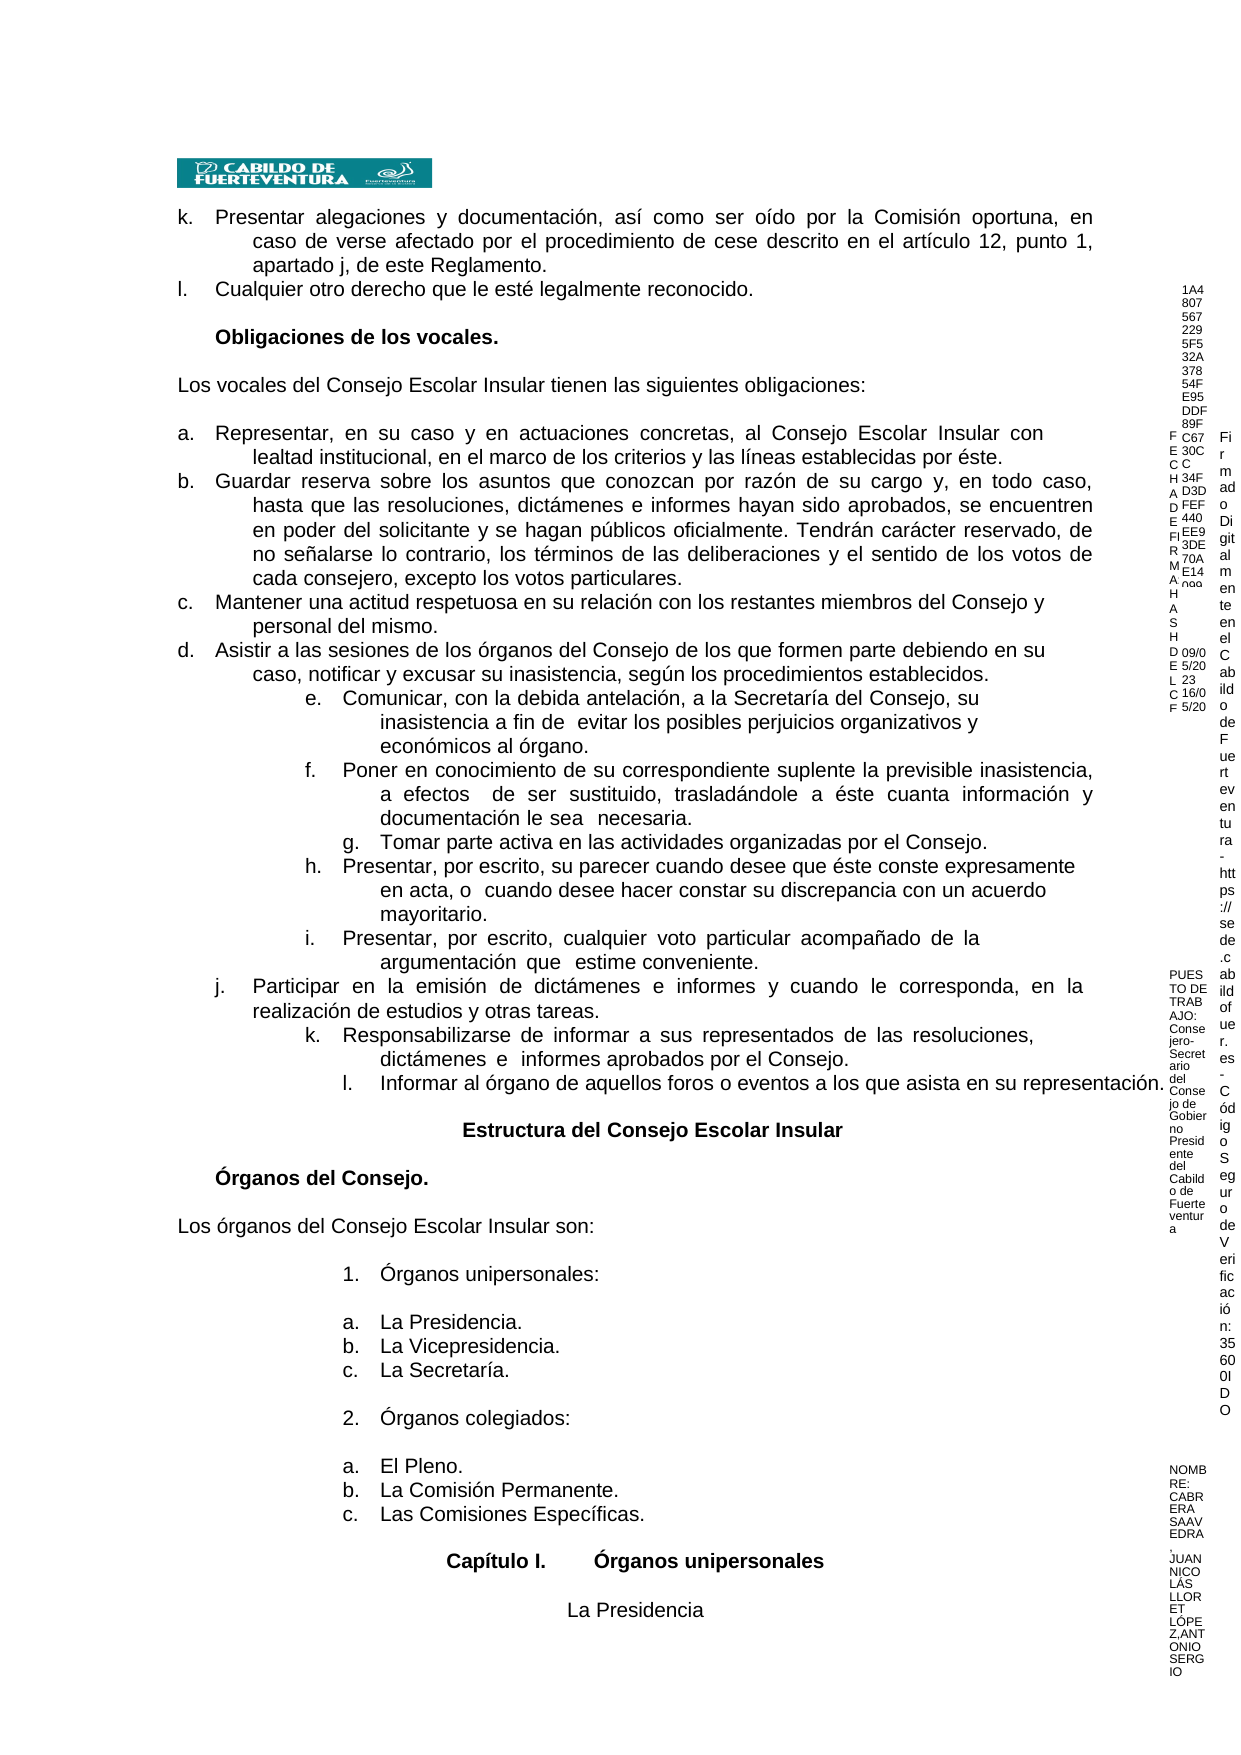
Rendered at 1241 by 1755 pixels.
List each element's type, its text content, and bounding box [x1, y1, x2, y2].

list FECHA DE FIRMA: HASH DEL CERTIFICADO: [1169, 429, 1184, 712]
list 34FD3DFEF440EE93DE70AE140996B1C6668F08F5 [1182, 472, 1209, 587]
list [1209, 1502, 1241, 1526]
list Cualquier otro derecho que le esté legalmente reconocido. [177, 277, 1241, 587]
list Comunicar, con la debida antelación, a la Secretaría del Consejo, su inasistencia a fin de evitar los posibles perjuicios organizativos y económicos al órgano. [305, 686, 1087, 758]
subtitle [1209, 325, 1241, 349]
list Informar al órgano de aquellos foros o eventos a los que asista en su representación. [342, 1071, 1167, 1094]
list 1A48075672295F532A37854FE95DDF89FC6730CC [1182, 283, 1209, 472]
list Firmado Digitalmente en el Cabildo de Fuerteventura - https://sede.cabildofuer.es - Código Seguro de Verificación: 35600IDOC2CC398365C80FEC4093 [1219, 429, 1236, 1420]
list Presentar, por escrito, cualquier voto particular acompañado de la argumentación que estime conveniente. [305, 926, 1087, 974]
list La Presidencia. [342, 1310, 1217, 1334]
list CABRERA SAAVEDRA, JUAN NICOLÁS LLORET LÓPEZ,ANTONIO SERGIO [1169, 1491, 1207, 1679]
list Representar, en su caso y en actuaciones concretas, al Consejo Escolar Insular con lealtad institucional, en el marco de los criterios y las líneas establecidas por éste. [177, 421, 1087, 469]
subtitle Capítulo I. Órganos unipersonales [125, 1549, 1145, 1573]
subtitle Obligaciones de los vocales. [215, 325, 1179, 349]
list La Vicepresidencia. [342, 1334, 1217, 1358]
list 09/05/2023 [1182, 646, 1209, 687]
list Responsabilizarse de informar a sus representados de las resoluciones, dictámenes e informes aprobados por el Consejo. [305, 1022, 1089, 1071]
list Poner en conocimiento de su correspondiente suplente la previsible inasistencia, a efectos de ser sustituido, trasladándole a éste cuanta información y documentación le sea necesaria. [305, 758, 1093, 830]
subtitle Estructura del Consejo Escolar Insular [462, 1118, 1167, 1142]
list Participar en la emisión de dictámenes e informes y cuando le corresponda, en la realización de estudios y otras tareas. [215, 974, 1087, 1022]
list Presentar alegaciones y documentación, así como ser oído por la Comisión oportuna, en caso de verse afectado por el procedimiento de cese descrito en el artículo 12, punto 1, apartado j, de este Reglamento. [177, 205, 1093, 277]
list Órganos unipersonales: [342, 1262, 1217, 1286]
picture [177, 158, 433, 188]
text Los vocales del Consejo Escolar Insular tienen las siguientes obligaciones: [177, 373, 1179, 397]
list 16/05/2023 [1182, 687, 1209, 713]
list La Comisión Permanente. [342, 1478, 1167, 1502]
list PUESTO DE TRABAJO: [1169, 969, 1209, 1023]
text Órganos del Consejo. [215, 1166, 1167, 1190]
list Consejero-Secretario del Consejo de Gobierno Presidente del Cabildo de Fuerteventura [1169, 1023, 1207, 1232]
list Tomar parte activa en las actividades organizadas por el Consejo. [342, 830, 1217, 854]
list Mantener una actitud respetuosa en su relación con los restantes miembros del Consejo y personal del mismo. [177, 590, 1087, 638]
list Asistir a las sesiones de los órganos del Consejo de los que formen parte debiendo en su caso, notificar y excusar su inasistencia, según los procedimientos establecidos. [177, 638, 1087, 686]
list La Secretaría. [342, 1358, 1217, 1382]
list El Pleno. [342, 1454, 1241, 1697]
text Los órganos del Consejo Escolar Insular son: [177, 1214, 1217, 1238]
list Guardar reserva sobre los asuntos que conozcan por razón de su cargo y, en todo caso, hasta que las resoluciones, dictámenes e informes hayan sido aprobados, se encuentren en poder del solicitante y se hagan públicos oficialmente. Tendrán carácter reservado, de no señalarse lo contrario, los términos de las deliberaciones y el sentido de los votos de cada consejero, excepto los votos particulares. [177, 469, 1093, 590]
list NOMBRE: [1169, 1464, 1209, 1491]
list Las Comisiones Específicas. [342, 1502, 1167, 1526]
list Órganos colegiados: [342, 1406, 1241, 1429]
text La Presidencia [125, 1597, 1145, 1621]
list Presentar, por escrito, su parecer cuando desee que éste conste expresamente en acta, o cuando desee hacer constar su discrepancia con un acuerdo mayoritario. [305, 854, 1087, 926]
list [1209, 1478, 1241, 1502]
